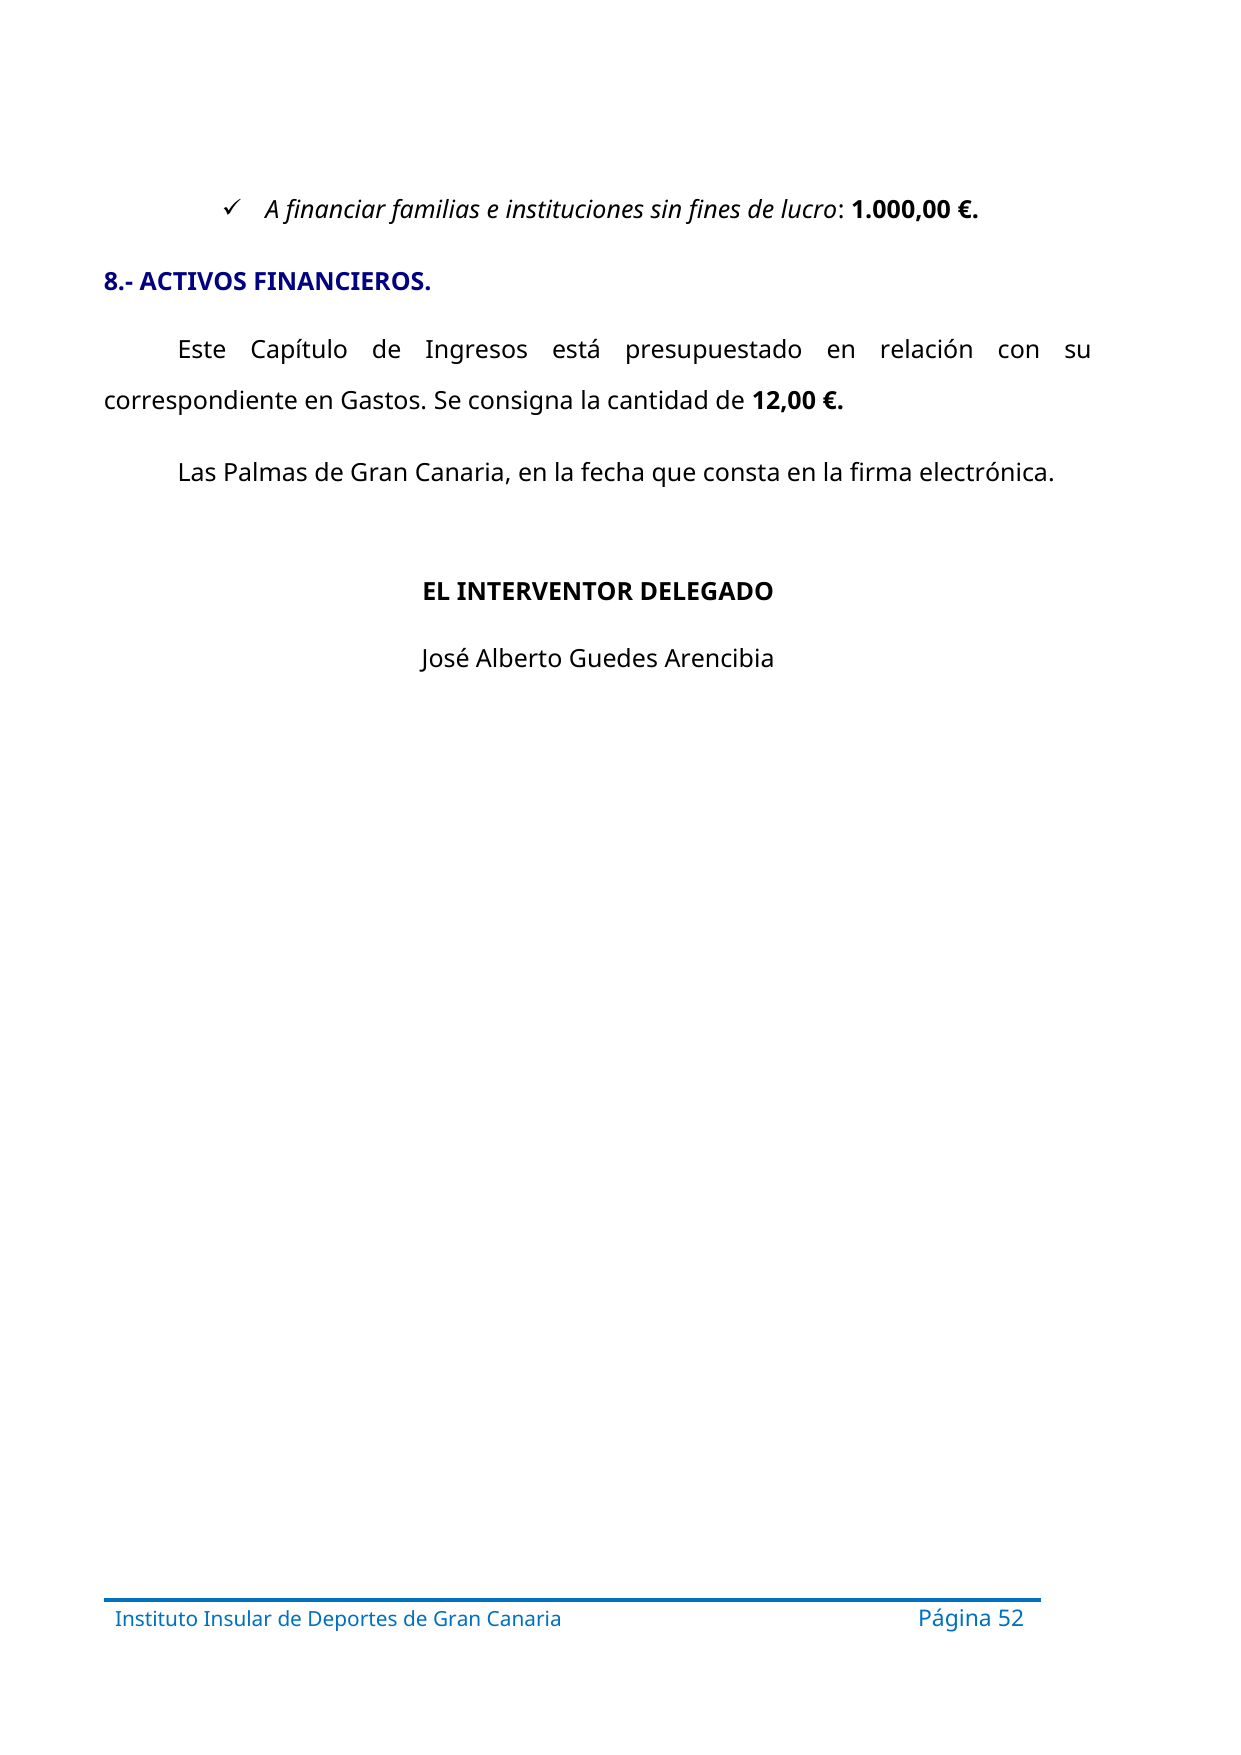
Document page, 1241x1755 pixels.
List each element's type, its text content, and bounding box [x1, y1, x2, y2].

text José Alberto Guedes Arencibia [103, 641, 1093, 675]
text Las Palmas de Gran Canaria, en la fecha que consta en la firma electrónica. [103, 454, 1093, 488]
text Este Capítulo de Ingresos está presupuestado en relación con su correspondiente en Gastos. Se consigna la cantidad de 12,00 €. [103, 332, 1093, 417]
text 8.- ACTIVOS FINANCIEROS. [103, 264, 1093, 298]
text EL INTERVENTOR DELEGADO [103, 573, 1093, 607]
list A financiar familias e instituciones sin fines de lucro: 1.000,00 €. [222, 192, 1093, 226]
